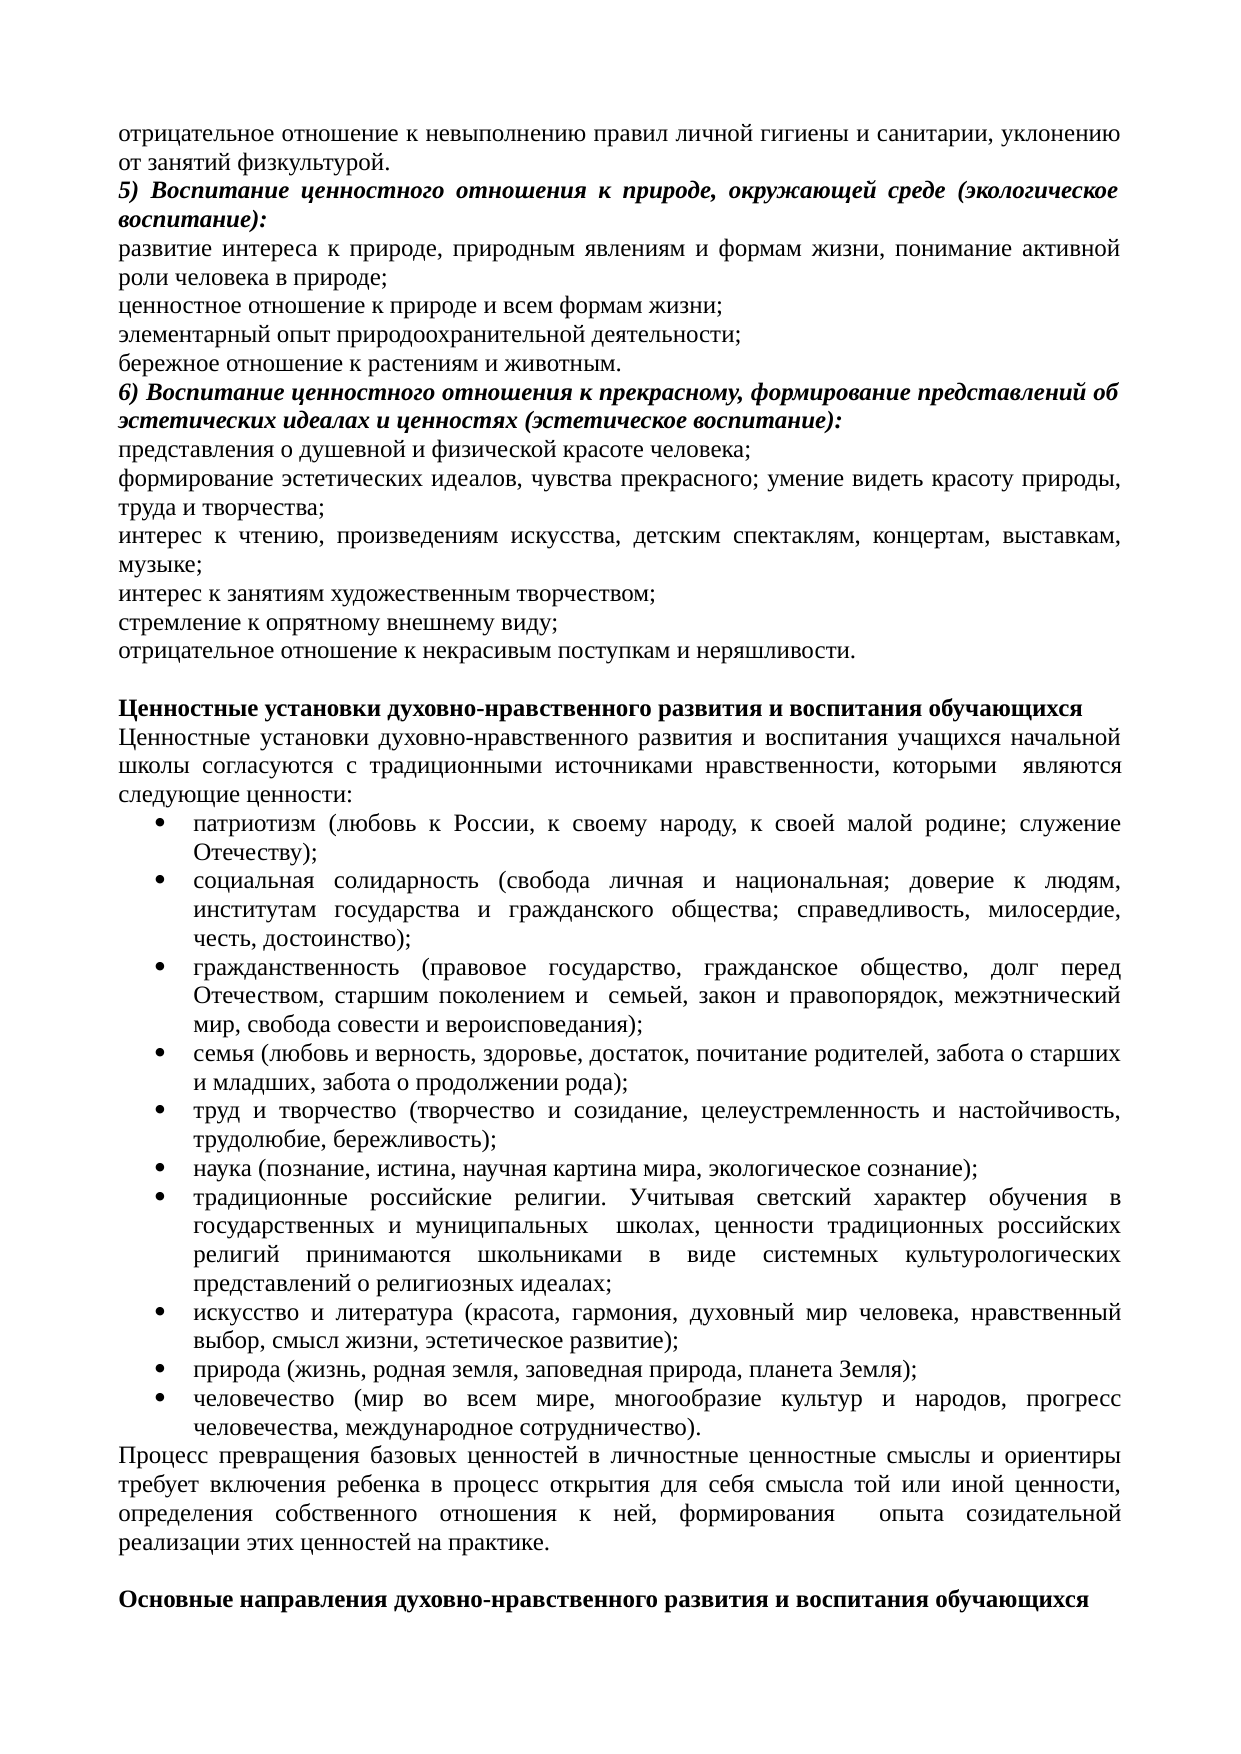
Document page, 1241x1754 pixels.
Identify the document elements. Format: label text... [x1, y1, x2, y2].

list человечество (мир во всем мире, многообразие культур и народов, прогресс человечества, международное сотрудничество). [156, 1383, 1122, 1441]
text стремление к опрятному внешнему виду; [118, 607, 1122, 636]
list природа (жизнь, родная земля, заповедная природа, планета Земля); [156, 1354, 1122, 1383]
list патриотизм (любовь к России, к своему народу, к своей малой родине; служение Отечеству); [156, 808, 1122, 866]
text интерес к занятиям художественным творчеством; [118, 578, 1122, 607]
list социальная солидарность (свобода личная и национальная; доверие к людям, институтам государства и гражданского общества; справедливость, милосердие, честь, достоинство); [156, 866, 1122, 952]
text развитие интереса к природе, природным явлениям и формам жизни, понимание активной роли человека в природе; [118, 233, 1122, 291]
text представления о душевной и физической красоте человека; [118, 434, 1122, 463]
text 5) Воспитание ценностного отношения к природе, окружающей среде (экологическое воспитание): [118, 176, 1122, 233]
list гражданственность (правовое государство, гражданское общество, долг перед Отечеством, старшим поколением и семьей, закон и правопорядок, межэтнический мир, свобода совести и вероисповедания); [156, 952, 1122, 1038]
text Ценностные установки духовно-нравственного развития и воспитания обучающихся [118, 693, 1122, 722]
list наука (познание, истина, научная картина мира, экологическое сознание); [156, 1153, 1122, 1182]
list семья (любовь и верность, здоровье, достаток, почитание родителей, забота о старших и младших, забота о продолжении рода); [156, 1038, 1122, 1096]
list традиционные российские религии. Учитывая светский характер обучения в государственных и муниципальных школах, ценности традиционных российских религий принимаются школьниками в виде системных культурологических представлений о религиозных идеалах; [156, 1182, 1122, 1297]
text Ценностные установки духовно-нравственного развития и воспитания учащихся начальной школы согласуются с традиционными источниками нравственности, которыми являются следующие ценности: [118, 722, 1122, 808]
text Процесс превращения базовых ценностей в личностные ценностные смыслы и ориентиры требует включения ребенка в процесс открытия для себя смысла той или иной ценности, определения собственного отношения к ней, формирования опыта созидательной реализации этих ценностей на практике. [118, 1441, 1122, 1556]
list искусство и литература (красота, гармония, духовный мир человека, нравственный выбор, смысл жизни, эстетическое развитие); [156, 1297, 1122, 1354]
list труд и творчество (творчество и созидание, целеустремленность и настойчивость, трудолюбие, бережливость); [156, 1096, 1122, 1153]
text Основные направления духовно-нравственного развития и воспитания обучающихся [118, 1584, 1122, 1613]
text отрицательное отношение к невыполнению правил личной гигиены и санитарии, уклонению от занятий физкультурой. [118, 118, 1122, 176]
text ценностное отношение к природе и всем формам жизни; [118, 291, 1122, 319]
text отрицательное отношение к некрасивым поступкам и неряшливости. [118, 636, 1122, 664]
text 6) Воспитание ценностного отношения к прекрасному, формирование представлений об эстетических идеалах и ценностях (эстетическое воспитание): [118, 377, 1122, 434]
text элементарный опыт природоохранительной деятельности; [118, 319, 1122, 348]
text формирование эстетических идеалов, чувства прекрасного; умение видеть красоту природы, труда и творчества; [118, 463, 1122, 521]
text бережное отношение к растениям и животным. [118, 348, 1122, 377]
text интерес к чтению, произведениям искусства, детским спектаклям, концертам, выставкам, музыке; [118, 521, 1122, 578]
